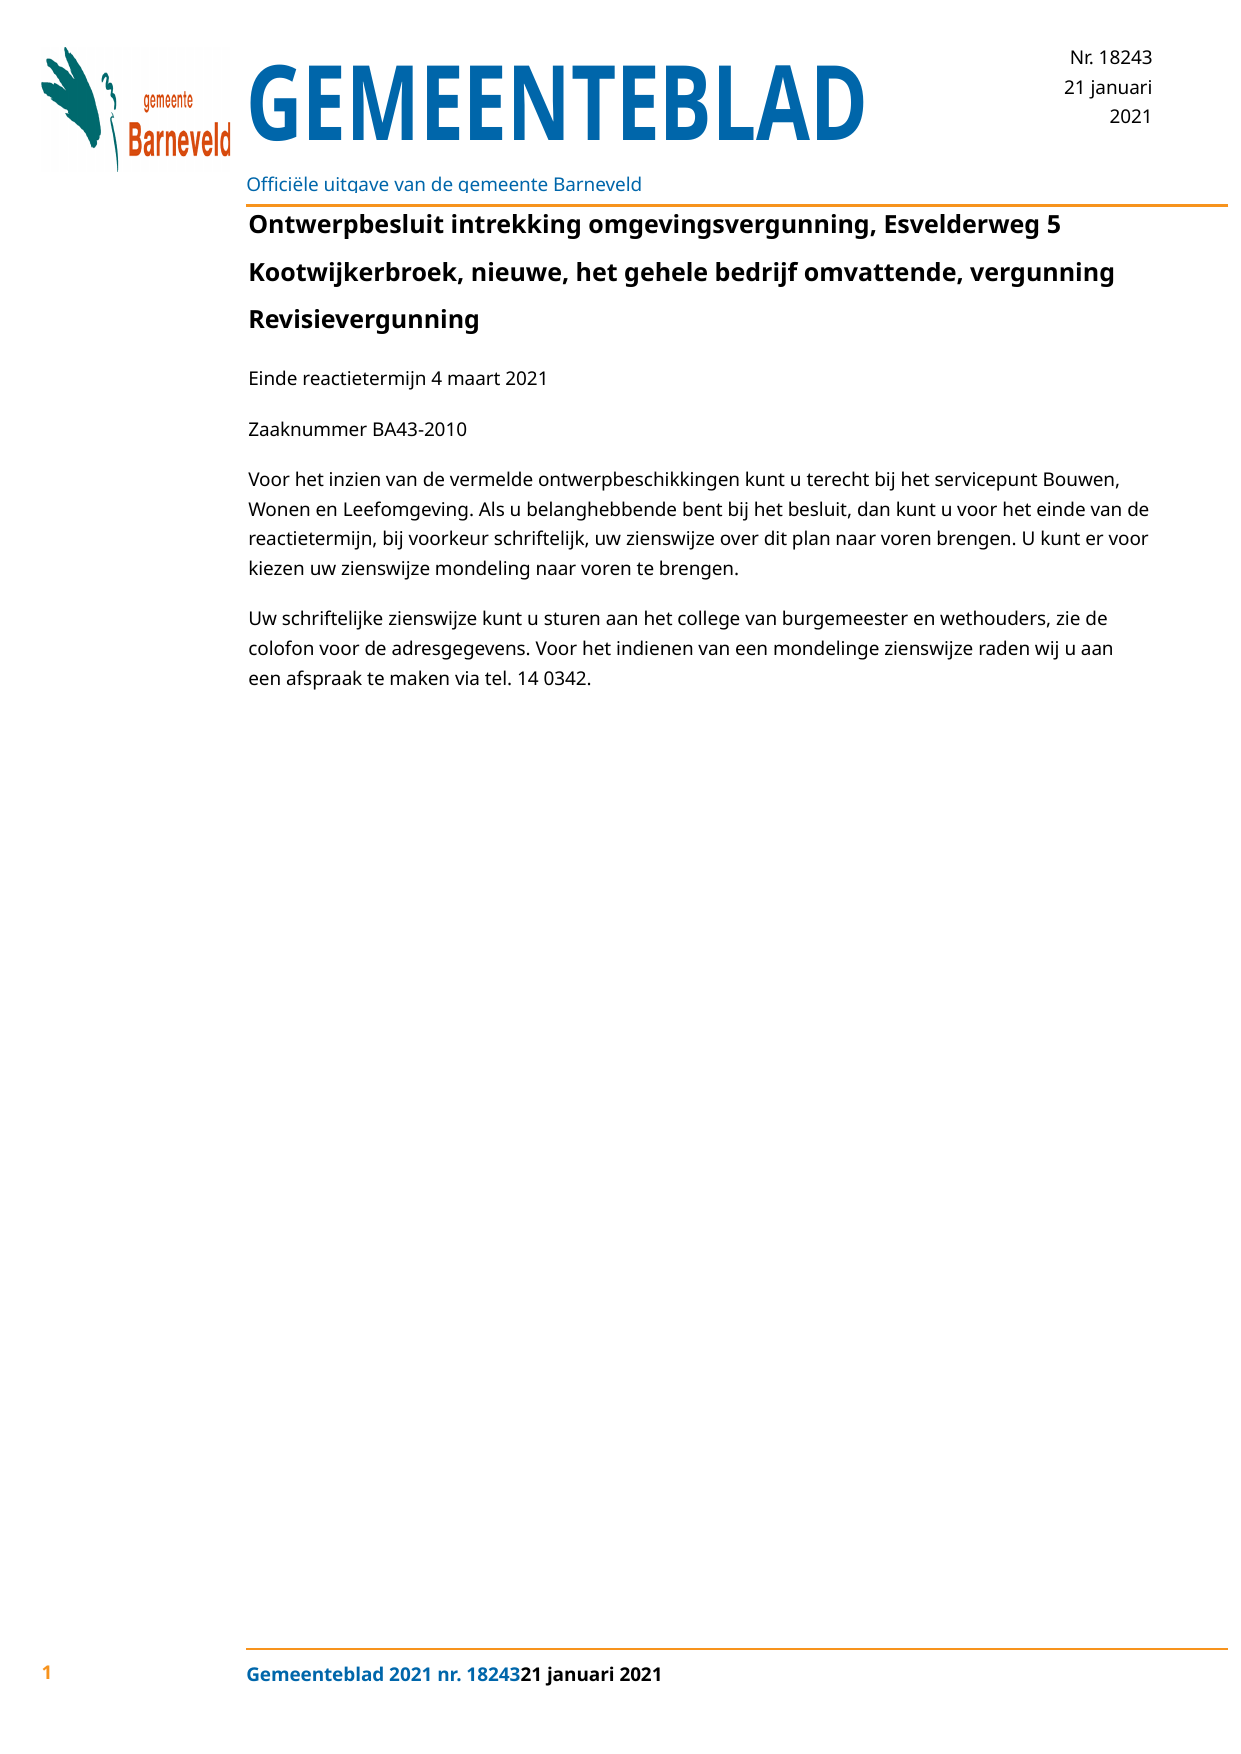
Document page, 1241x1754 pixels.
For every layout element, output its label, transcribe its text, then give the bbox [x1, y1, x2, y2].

text Voor het inzien van de vermelde ontwerpbeschikkingen kunt u terecht bij het servicepunt Bouwen, Wonen en Leefomgeving. Als u belanghebbende bent bij het besluit, dan kunt u voor het einde van de reactietermijn, bij voorkeur schriftelijk, uw zienswijze over dit plan naar voren brengen. U kunt er voor kiezen uw zienswijze mondeling naar voren te brengen. [248, 466, 1152, 581]
text Einde reactietermijn 4 maart 2021 [248, 366, 1152, 391]
picture [41, 47, 231, 172]
text Ontwerpbesluit intrekking omgevingsvergunning, Esvelderweg 5 Kootwijkerbroek, nieuwe, het gehele bedrijf omvattende, vergunning Revisievergunning [248, 207, 1152, 336]
text Uw schriftelijke zienswijze kunt u sturen aan het college van burgemeester en wethouders, zie de colofon voor de adresgegevens. Voor het indienen van een mondelinge zienswijze raden wij u aan een afspraak te maken via tel. 14 0342. [248, 606, 1152, 690]
text Zaaknummer BA43-2010 [248, 416, 1152, 442]
